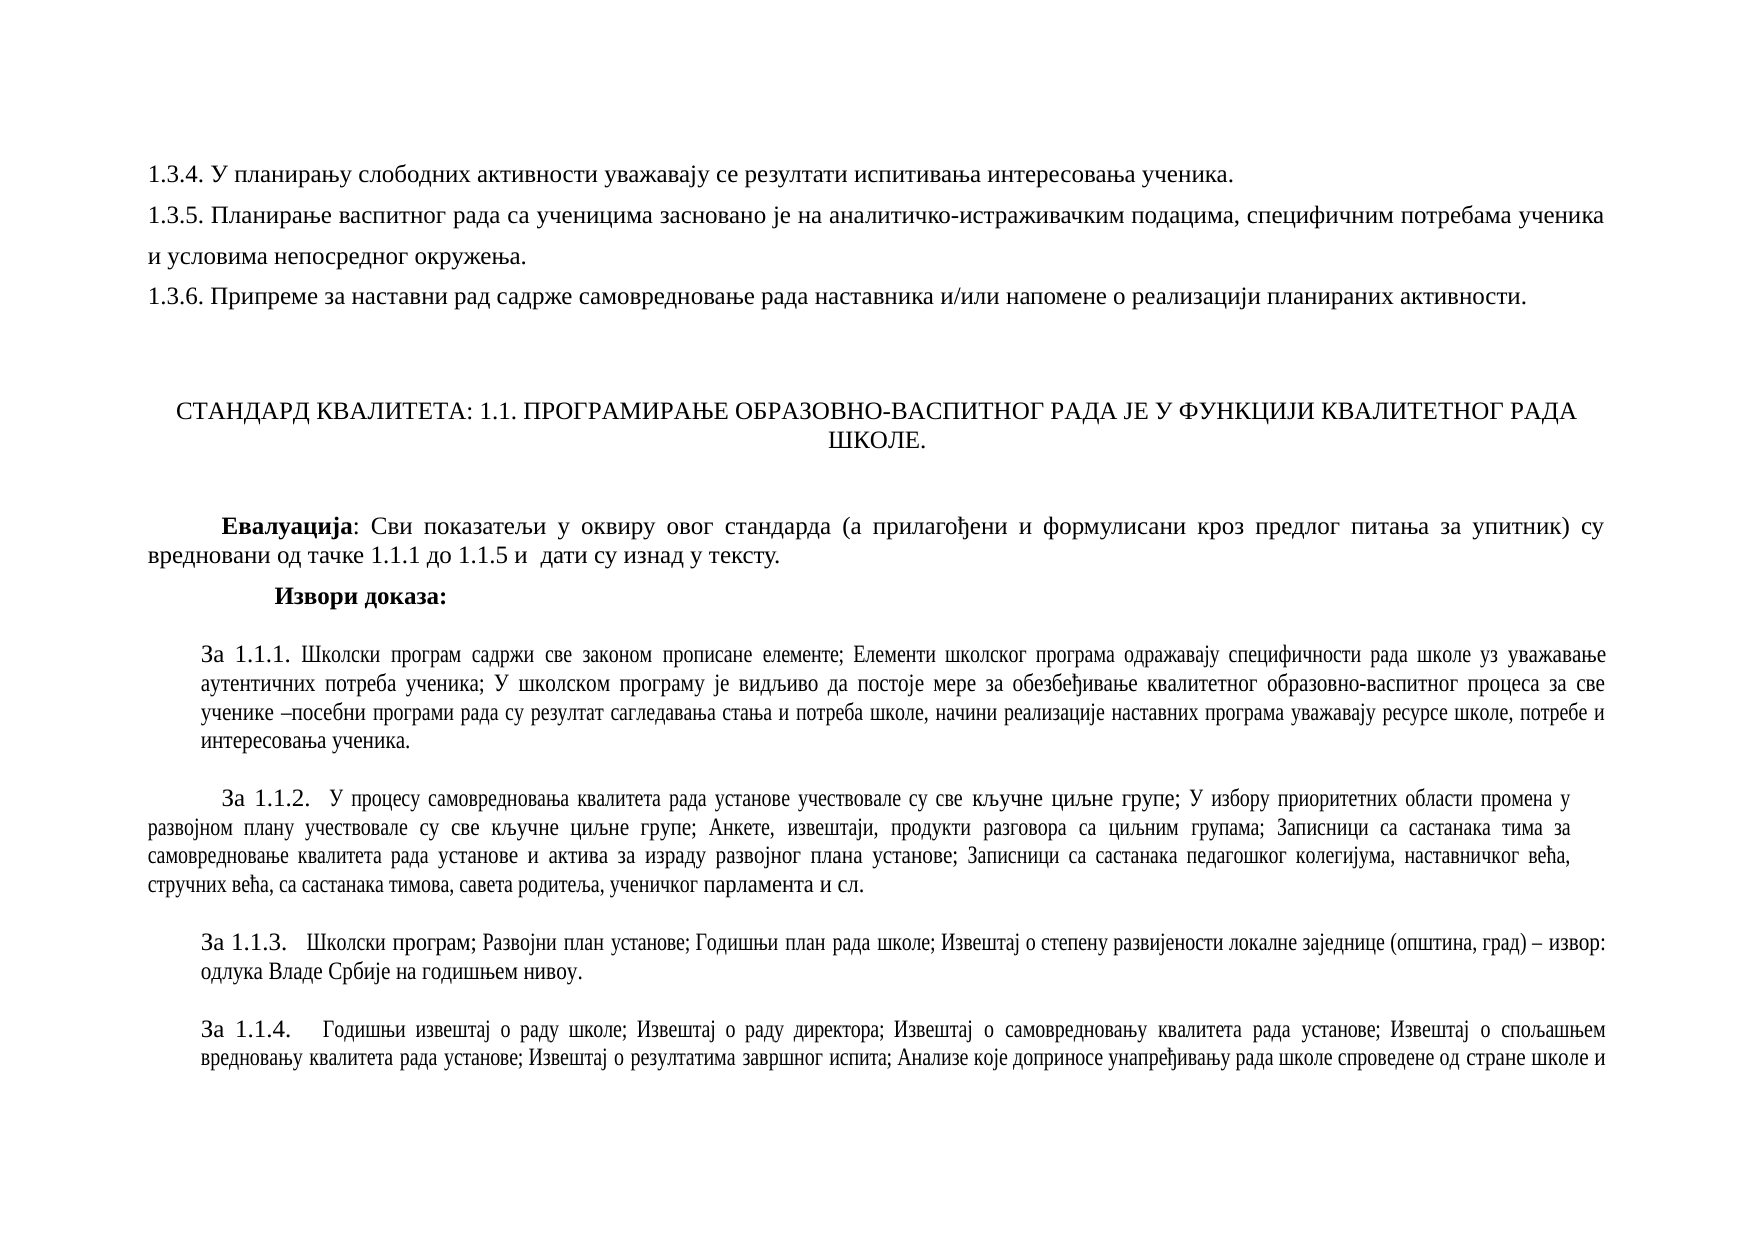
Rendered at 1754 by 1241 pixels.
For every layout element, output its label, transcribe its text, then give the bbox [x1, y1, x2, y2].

text 1.3.4. У планирању слободних активности уважавају се резултати испитивања интересовања ученика. [148, 148, 1606, 188]
text 1.3.6. Припреме за наставни рад садрже самовредновање рада наставника и/или напомене о реализацији планираних активности. [148, 269, 1606, 310]
text За 1.1.1. Школски програм садржи све законом прописане елементе; Елементи школског програма одражавају специфичности рада школе уз уважавање аутентичних потреба ученика; У школском програму је видљиво да постоје мере за обезбеђивање квалитетног образовно-васпитног процеса за све ученике –посебни програми рада су резултат сагледавања стања и потреба школе, начини реализације наставних програма уважавају ресурсе школе, потребе и интересовања ученика. [201, 639, 1606, 754]
text За 1.1.3. Школски програм; Развојни план установе; Годишњи план рада школе; Извештај о степену развијености локалне заједнице (општина, град) – извор: одлука Владе Србије на годишњем нивоу. [201, 927, 1606, 985]
text Евалуација: Сви показатељи у оквиру овог стандарда (а прилагођени и формулисани кроз предлог питања за упитник) су вредновани од тачке 1.1.1 до 1.1.5 и дати су изнад у тексту. [148, 511, 1606, 569]
text СТАНДАРД КВАЛИТЕТА: 1.1. ПРОГРАМИРАЊЕ ОБРАЗОВНО-ВАСПИТНОГ РАДА ЈЕ У ФУНКЦИЈИ КВАЛИТЕТНОГ РАДА ШКОЛЕ. [148, 396, 1606, 454]
text За 1.1.4. Годишњи извештај о раду школе; Извештај о раду директора; Извештај о самовредновању квалитета рада установе; Извештај о спољашњем вредновању квалитета рада установе; Извештај о резултатима завршног испита; Анализе које доприносе унапређивању рада школе спроведене од стране школе и [201, 1014, 1606, 1071]
text За 1.1.2. У процесу самовредновања квалитета рада установе учествовале су све кључне циљне групе; У избору приоритетних области промена у развојном плану учествовале су све кључне циљне групе; Анкете, извештаји, продукти разговора са циљним групама; Записници са састанака тима за самовредновање квалитета рада установе и актива за израду развојног плана установе; Записници са састанака педагошког колегијума, наставничког већа, стручних већа, са састанака тимова, савета родитеља, ученичког парламента и сл. [148, 783, 1571, 898]
text 1.3.5. Планирање васпитног рада са ученицима засновано је на аналитичко-истраживачким подацима, специфичним потребама ученика и условима непосредног окружења. [148, 188, 1606, 269]
text Извори доказа: [201, 581, 1606, 610]
